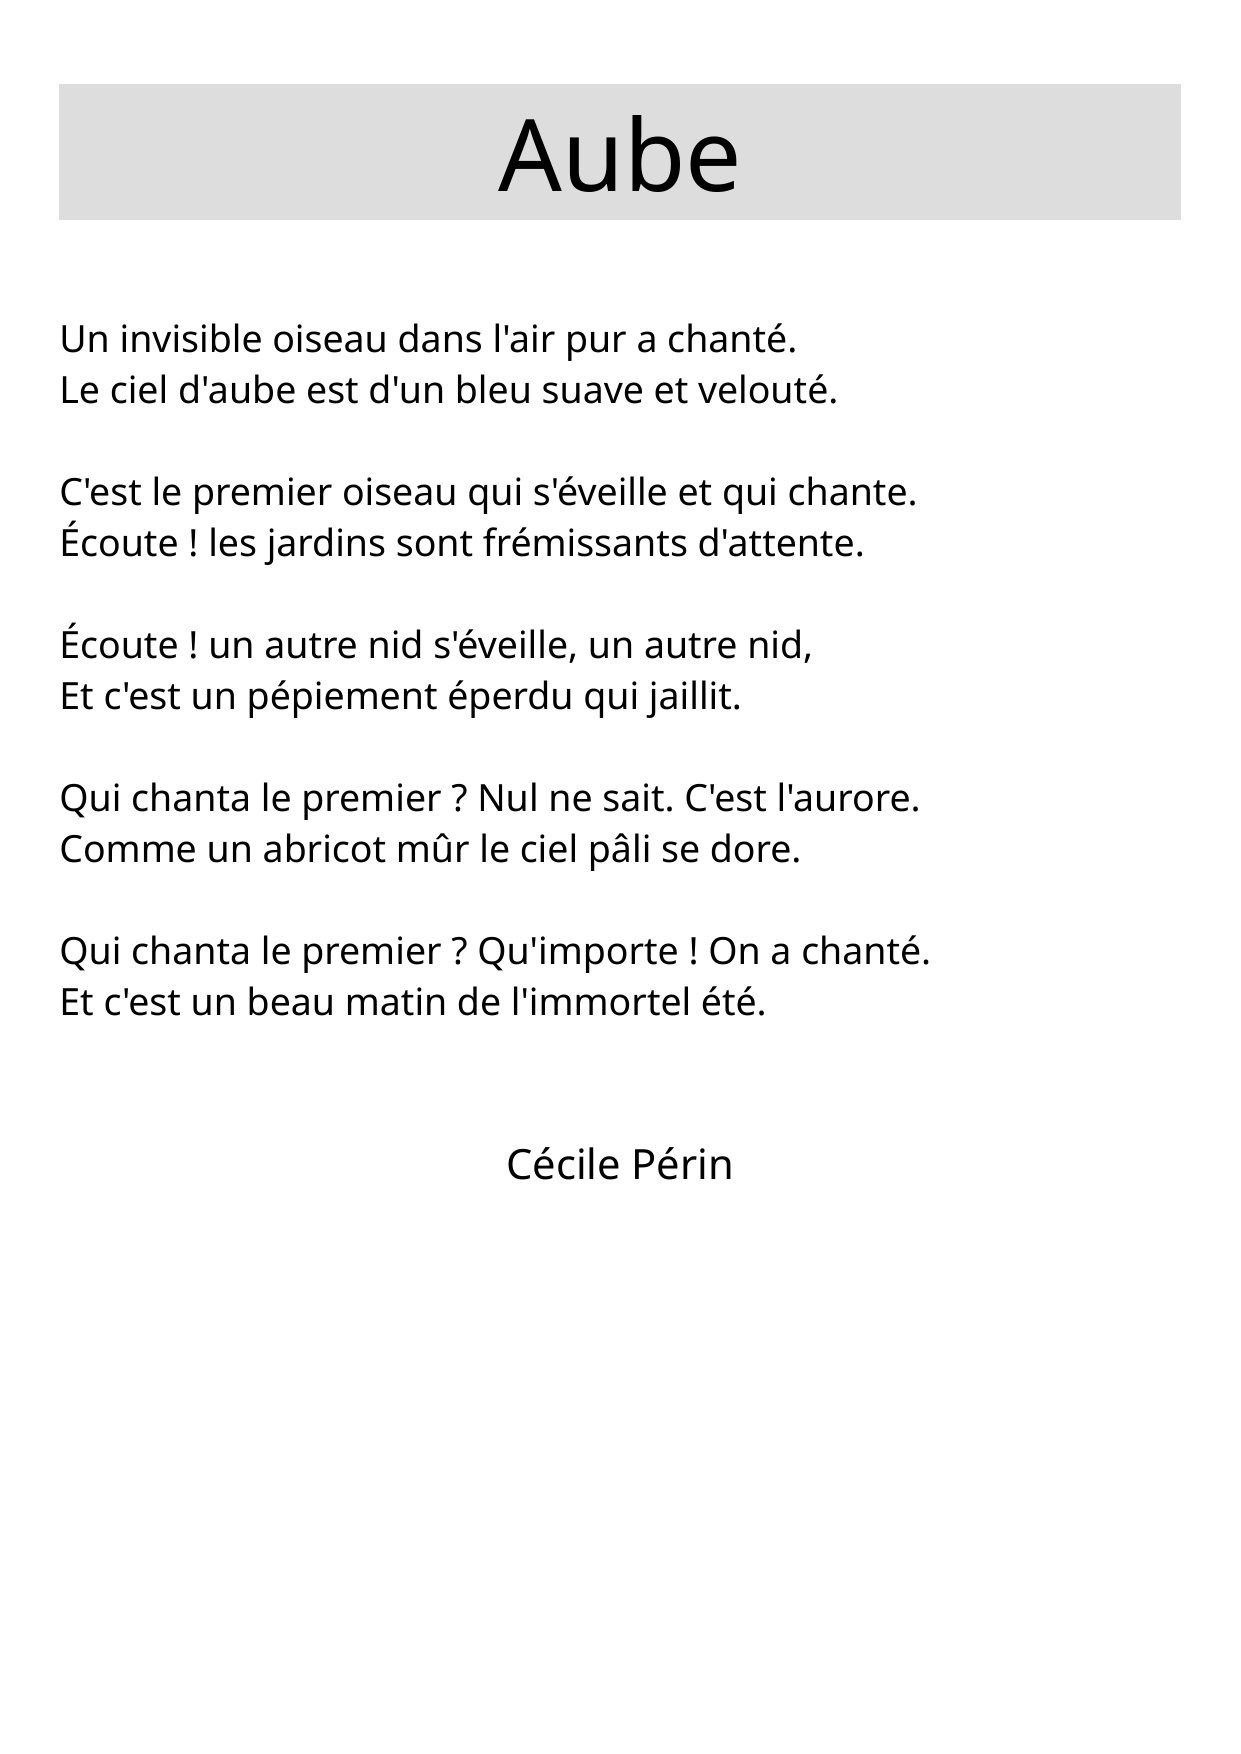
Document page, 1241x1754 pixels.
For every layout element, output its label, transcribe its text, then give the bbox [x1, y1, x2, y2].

text Un invisible oiseau dans l'air pur a chanté. [59, 312, 1181, 363]
subtitle Aube [59, 84, 1181, 220]
text Écoute ! les jardins sont frémissants d'attente. [59, 516, 1181, 567]
text C'est le premier oiseau qui s'éveille et qui chante. [59, 465, 1181, 516]
text Qui chanta le premier ? Qu'importe ! On a chanté. [59, 925, 1181, 976]
text Le ciel d'aube est d'un bleu suave et velouté. [59, 363, 1181, 414]
text Et c'est un pépiement éperdu qui jaillit. [59, 669, 1181, 721]
text Qui chanta le premier ? Nul ne sait. C'est l'aurore. [59, 772, 1181, 823]
text Comme un abricot mûr le ciel pâli se dore. [59, 823, 1181, 874]
text Cécile Périn [59, 1134, 1181, 1191]
text Écoute ! un autre nid s'éveille, un autre nid, [59, 618, 1181, 669]
text Et c'est un beau matin de l'immortel été. [59, 976, 1181, 1027]
